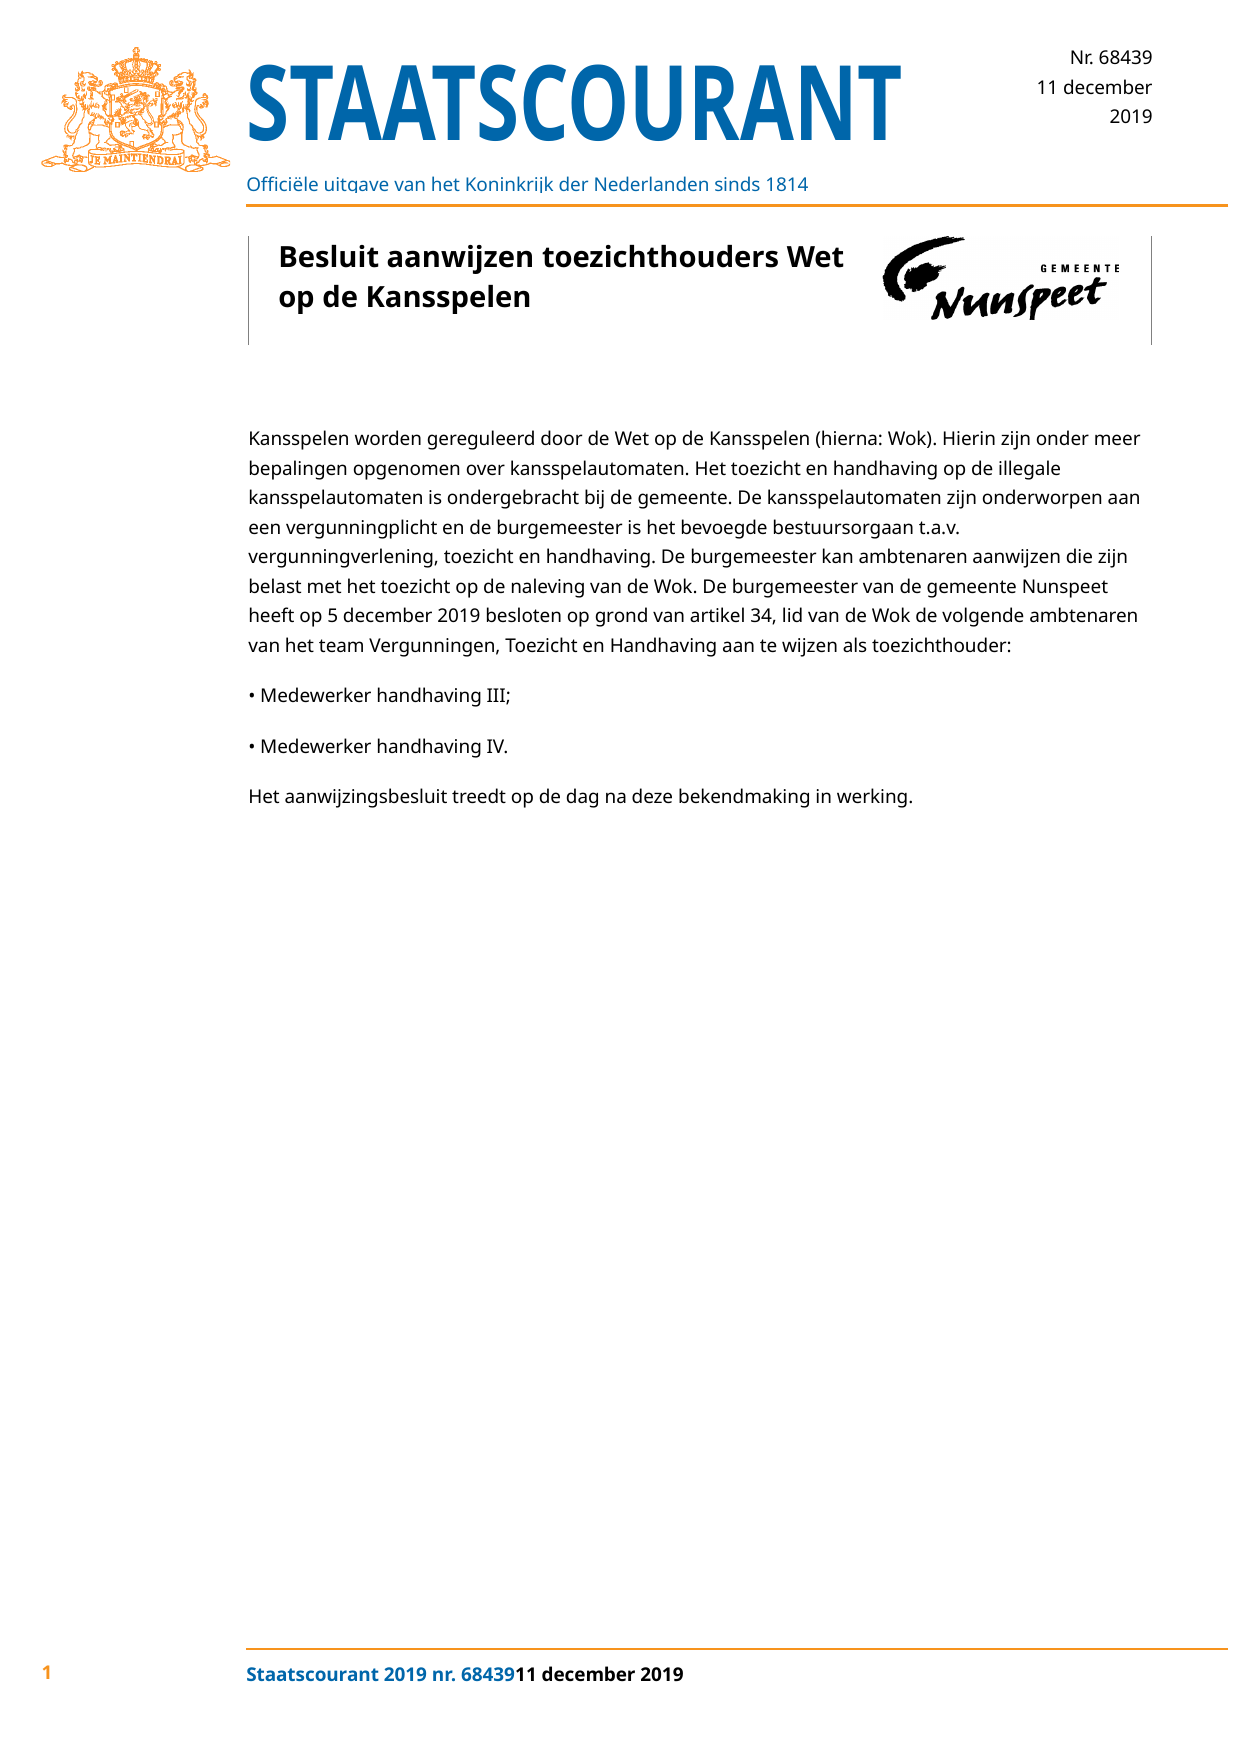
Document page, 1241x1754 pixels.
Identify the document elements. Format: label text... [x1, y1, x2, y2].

table_header [1119, 236, 1151, 319]
table_header Besluit aanwijzen toezichthouders Wet op de Kansspelen [249, 236, 850, 345]
picture [882, 236, 1119, 320]
text • Medewerker handhaving IV. [248, 733, 1152, 759]
table_header [850, 236, 882, 319]
text Het aanwijzingsbesluit treedt op de dag na deze bekendmaking in werking. [248, 783, 1152, 809]
text • Medewerker handhaving III; [248, 683, 1152, 708]
picture [41, 47, 231, 172]
text Kansspelen worden gereguleerd door de Wet op de Kansspelen (hierna: Wok). Hierin zijn onder meer bepalingen opgenomen over kansspelautomaten. Het toezicht en handhaving op de illegale kansspelautomaten is ondergebracht bij de gemeente. De kansspelautomaten zijn onderworpen aan een vergunningplicht en de burgemeester is het bevoegde bestuursorgaan t.a.v. vergunningverlening, toezicht en handhaving. De burgemeester kan ambtenaren aanwijzen die zijn belast met het toezicht op de naleving van de Wok. De burgemeester van de gemeente Nunspeet heeft op 5 december 2019 besloten op grond van artikel 34, lid van de Wok de volgende ambtenaren van het team Vergunningen, Toezicht en Handhaving aan te wijzen als toezichthouder: [248, 425, 1152, 658]
table_header [850, 320, 1151, 345]
